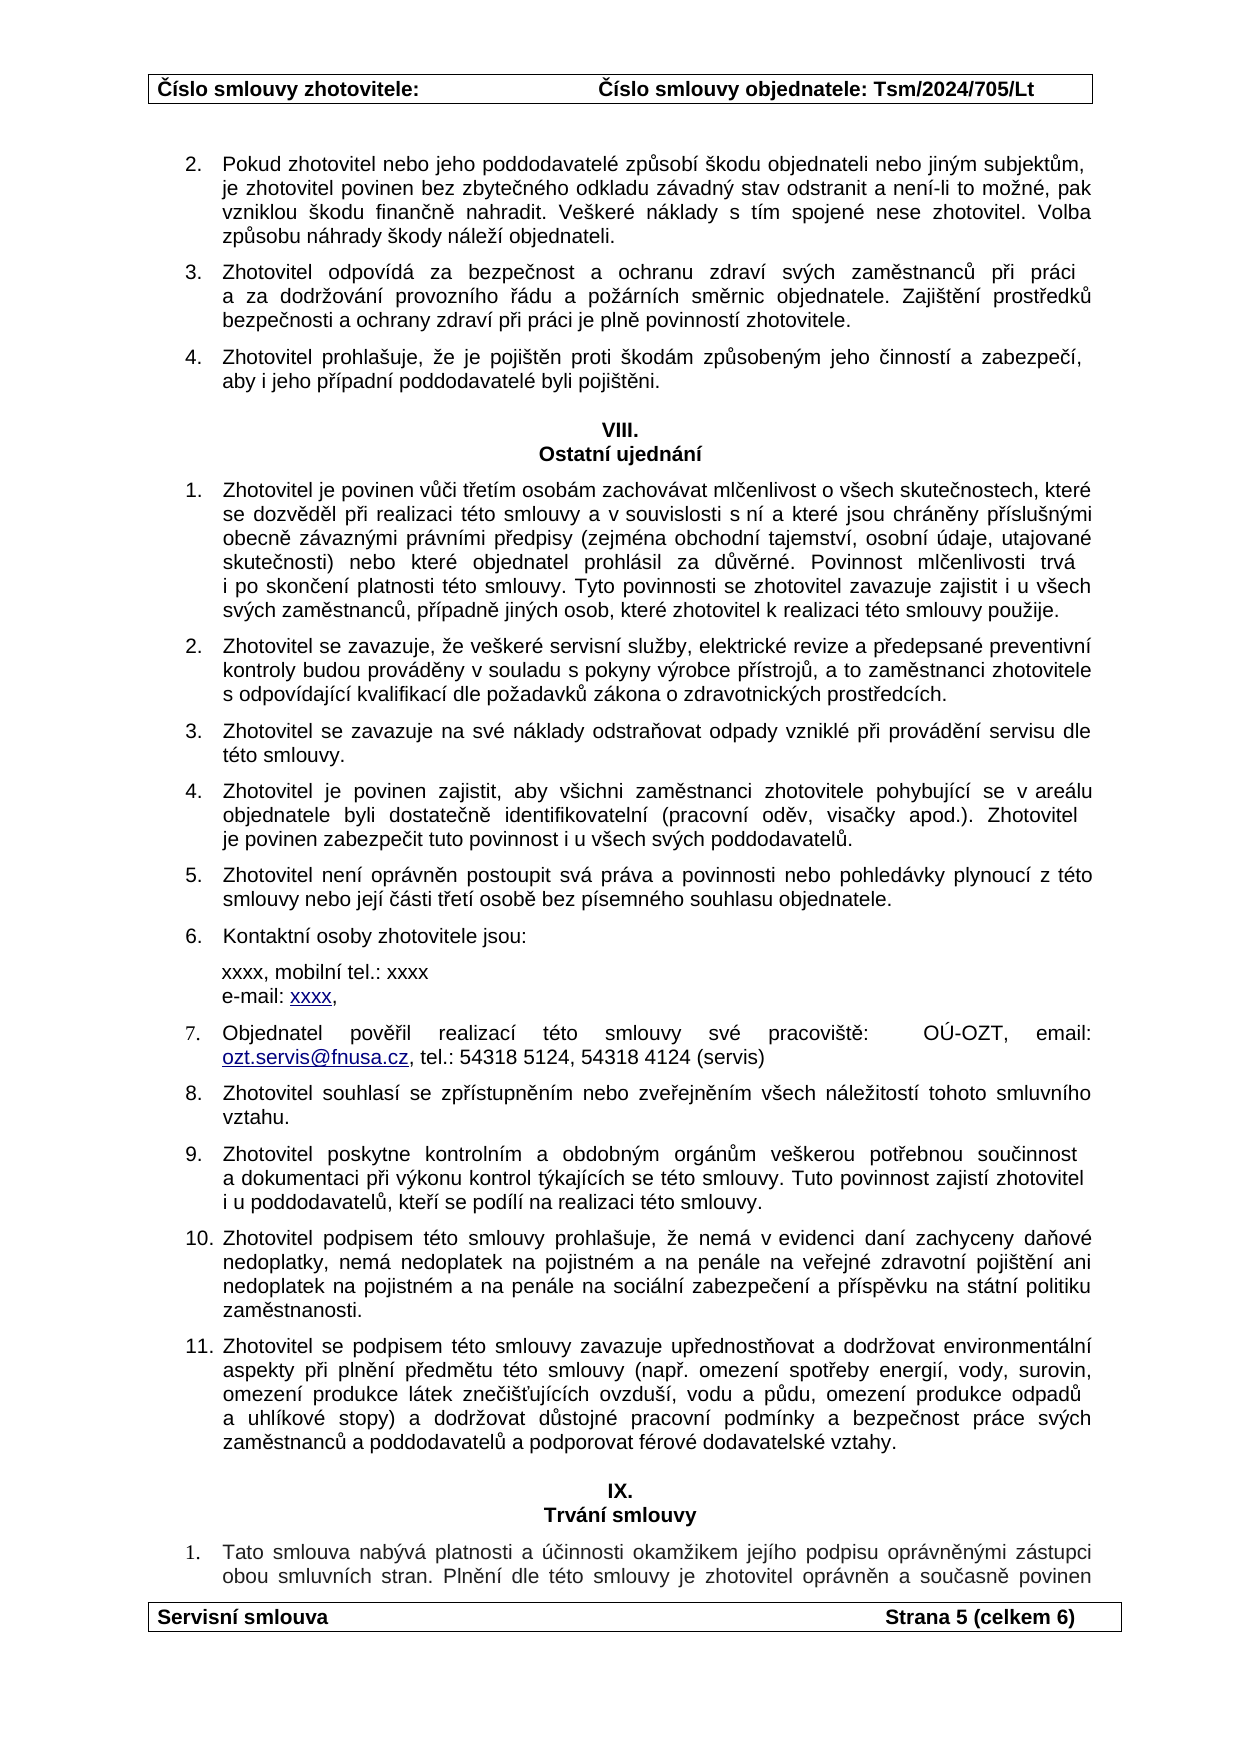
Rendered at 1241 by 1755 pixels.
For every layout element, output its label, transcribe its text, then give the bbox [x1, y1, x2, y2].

text VIII. [148, 417, 1093, 441]
list Zhotovitel se zavazuje na své náklady odstraňovat odpady vzniklé při provádění servisu dle této smlouvy. [185, 718, 1093, 766]
list Zhotovitel je povinen vůči třetím osobám zachovávat mlčenlivost o všech skutečnostech, které se dozvěděl při realizaci této smlouvy a v souvislosti s ní a které jsou chráněny příslušnými obecně závaznými právními předpisy (zejména obchodní tajemství, osobní údaje, utajované skutečnosti) nebo které objednatel prohlásil za důvěrné. Povinnost mlčenlivosti trvá i po skončení platnosti této smlouvy. Tyto povinnosti se zhotovitel zavazuje zajistit i u všech svých zaměstnanců, případně jiných osob, které zhotovitel k realizaci této smlouvy použije. [185, 478, 1093, 622]
list Pokud zhotovitel nebo jeho poddodavatelé způsobí škodu objednateli nebo jiným subjektům, je zhotovitel povinen bez zbytečného odkladu závadný stav odstranit a není-li to možné, pak vzniklou škodu finančně nahradit. Veškeré náklady s tím spojené nese zhotovitel. Volba způsobu náhrady škody náleží objednateli. [185, 152, 1093, 248]
list Kontaktní osoby zhotovitele jsou: [185, 924, 1093, 948]
text IX. [148, 1479, 1093, 1503]
list Zhotovitel se zavazuje, že veškeré servisní služby, elektrické revize a předepsané preventivní kontroly budou prováděny v souladu s pokyny výrobce přístrojů, a to zaměstnanci zhotovitele s odpovídající kvalifikací dle požadavků zákona o zdravotnických prostředcích. [185, 634, 1093, 706]
list Zhotovitel poskytne kontrolním a obdobným orgánům veškerou potřebnou součinnost a dokumentaci při výkonu kontrol týkajících se této smlouvy. Tuto povinnost zajistí zhotovitel i u poddodavatelů, kteří se podílí na realizaci této smlouvy. [185, 1142, 1093, 1213]
list Zhotovitel není oprávněn postoupit svá práva a povinnosti nebo pohledávky plynoucí z této smlouvy nebo její části třetí osobě bez písemného souhlasu objednatele. [185, 863, 1093, 911]
list Zhotovitel je povinen zajistit, aby všichni zaměstnanci zhotovitele pohybující se v areálu objednatele byli dostatečně identifikovatelní (pracovní oděv, visačky apod.). Zhotovitel je povinen zabezpečit tuto povinnost i u všech svých poddodavatelů. [185, 779, 1093, 851]
text xxxx, mobilní tel.: xxxx [221, 960, 1093, 984]
list Zhotovitel prohlašuje, že je pojištěn proti škodám způsobeným jeho činností a zabezpečí, aby i jeho případní poddodavatelé byli pojištěni. [185, 344, 1093, 392]
list Zhotovitel odpovídá za bezpečnost a ochranu zdraví svých zaměstnanců při práci a za dodržování provozního řádu a požárních směrnic objednatele. Zajištění prostředků bezpečnosti a ochrany zdraví při práci je plně povinností zhotovitele. [185, 260, 1093, 332]
list Zhotovitel podpisem této smlouvy prohlašuje, že nemá v evidenci daní zachyceny daňové nedoplatky, nemá nedoplatek na pojistném a na penále na veřejné zdravotní pojištění ani nedoplatek na pojistném a na penále na sociální zabezpečení a příspěvku na státní politiku zaměstnanosti. [185, 1226, 1093, 1322]
text Ostatní ujednání [148, 441, 1093, 465]
list Zhotovitel se podpisem této smlouvy zavazuje upřednostňovat a dodržovat environmentální aspekty při plnění předmětu této smlouvy (např. omezení spotřeby energií, vody, surovin, omezení produkce látek znečišťujících ovzduší, vodu a půdu, omezení produkce odpadů a uhlíkové stopy) a dodržovat důstojné pracovní podmínky a bezpečnost práce svých zaměstnanců a poddodavatelů a podporovat férové dodavatelské vztahy. [185, 1334, 1093, 1454]
text e-mail: xxxx, [222, 984, 1093, 1008]
list Zhotovitel souhlasí se zpřístupněním nebo zveřejněním všech náležitostí tohoto smluvního vztahu. [185, 1081, 1093, 1129]
text Trvání smlouvy [148, 1503, 1093, 1527]
list Objednatel pověřil realizací této smlouvy své pracoviště: OÚ-OZT, email: ozt.servis@fnusa.cz, tel.: 54318 5124, 54318 4124 (servis) [185, 1021, 1093, 1069]
list Tato smlouva nabývá platnosti a účinnosti okamžikem jejího podpisu oprávněnými zástupci obou smluvních stran. Plnění dle této smlouvy je zhotovitel oprávněn a současně povinen [185, 1539, 1093, 1588]
